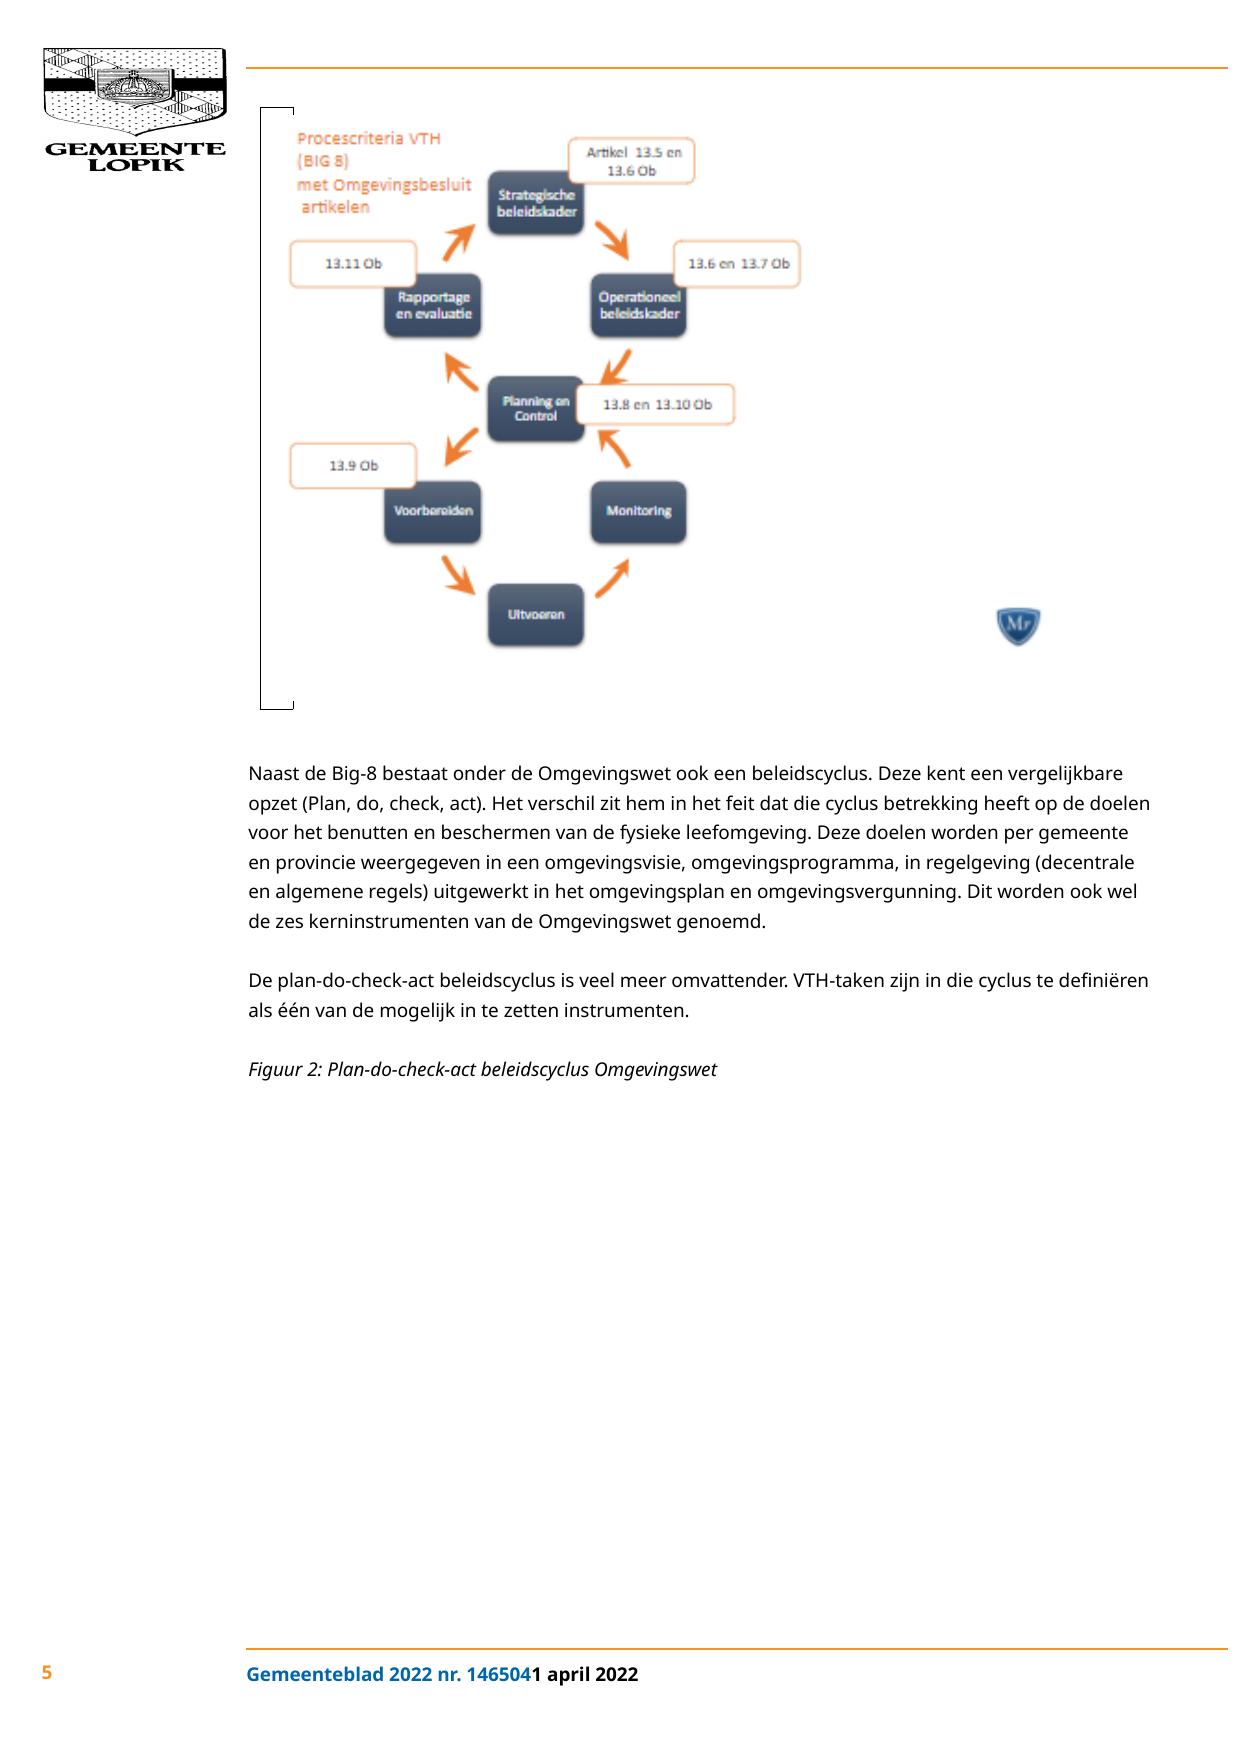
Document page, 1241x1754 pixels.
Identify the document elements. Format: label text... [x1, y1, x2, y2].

text Naast de Big-8 bestaat onder de Omgevingswet ook een beleidscyclus. Deze kent een vergelijkbare opzet (Plan, do, check, act). Het verschil zit hem in het feit dat die cyclus betrekking heeft op de doelen voor het benutten en beschermen van de fysieke leefomgeving. Deze doelen worden per gemeente en provincie weergegeven in een omgevingsvisie, omgevingsprogramma, in regelgeving (decentrale en algemene regels) uitgewerkt in het omgevingsplan en omgevingsvergunning. Dit worden ook wel de zes kerninstrumenten van de Omgevingswet genoemd. [248, 760, 1152, 934]
picture [41, 47, 231, 172]
picture [268, 115, 1096, 701]
text De plan-do-check-act beleidscyclus is veel meer omvattender. VTH-taken zijn in die cyclus te definiëren als één van de mogelijk in te zetten instrumenten. [248, 967, 1152, 1023]
text Figuur 2: Plan-do-check-act beleidscyclus Omgevingswet [248, 1056, 1152, 1082]
